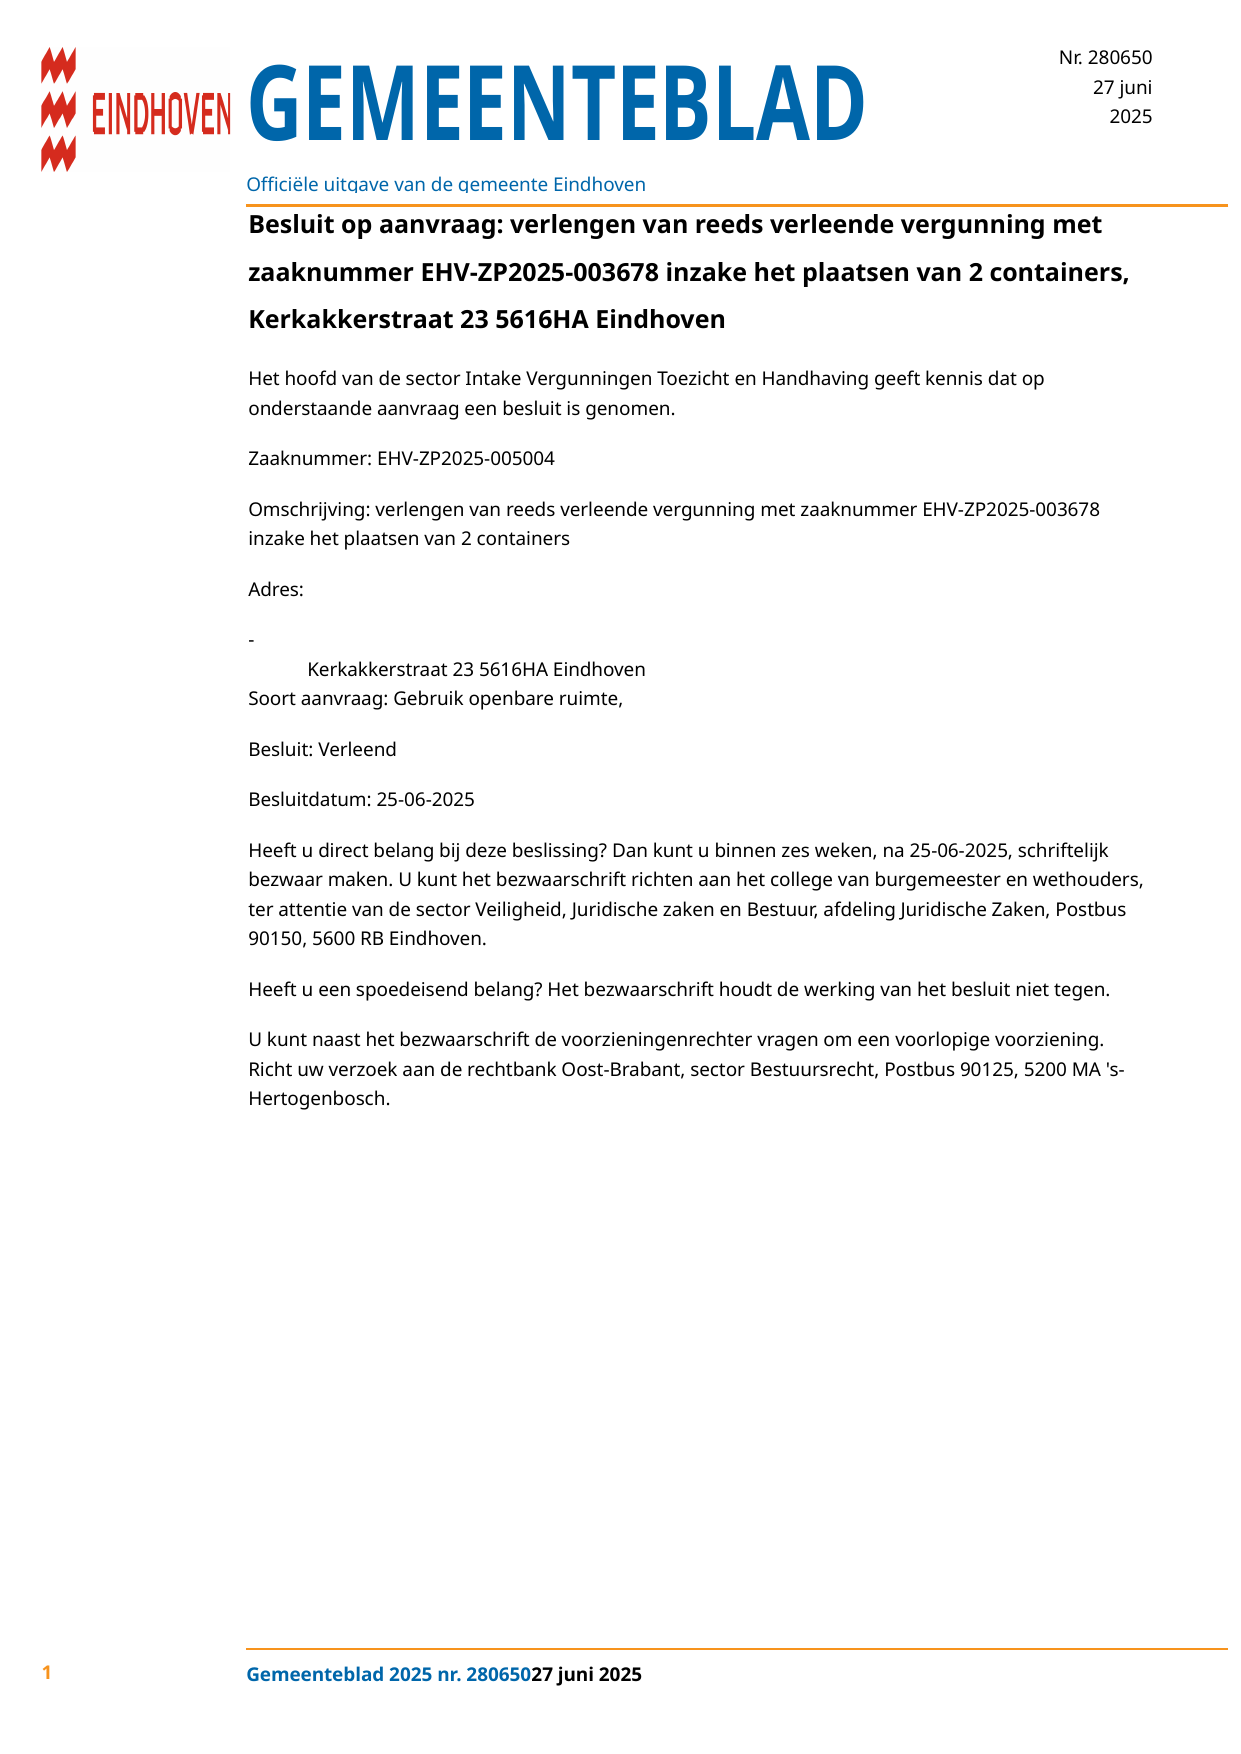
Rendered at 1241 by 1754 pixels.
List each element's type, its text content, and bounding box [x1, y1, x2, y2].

text Soort aanvraag: Gebruik openbare ruimte, [248, 686, 1152, 711]
text Besluitdatum: 25-06-2025 [248, 786, 1152, 812]
text U kunt naast het bezwaarschrift de voorzieningenrechter vragen om een voorlopige voorziening. Richt uw verzoek aan de rechtbank Oost-Brabant, sector Bestuursrecht, Postbus 90125, 5200 MA 's-Hertogenbosch. [248, 1026, 1152, 1111]
picture [41, 47, 231, 172]
text Omschrijving: verlengen van reeds verleende vergunning met zaaknummer EHV-ZP2025-003678 inzake het plaatsen van 2 containers [248, 496, 1152, 551]
text Zaaknummer: EHV-ZP2025-005004 [248, 446, 1152, 471]
text Besluit op aanvraag: verlengen van reeds verleende vergunning met zaaknummer EHV-ZP2025-003678 inzake het plaatsen van 2 containers, Kerkakkerstraat 23 5616HA Eindhoven [248, 207, 1152, 336]
list Kerkakkerstraat 23 5616HA Eindhoven [248, 656, 1152, 682]
text Besluit: Verleend [248, 736, 1152, 762]
text Heeft u direct belang bij deze beslissing? Dan kunt u binnen zes weken, na 25-06-2025, schriftelijk bezwaar maken. U kunt het bezwaarschrift richten aan het college van burgemeester en wethouders, ter attentie van de sector Veiligheid, Juridische zaken en Bestuur, afdeling Juridische Zaken, Postbus 90150, 5600 RB Eindhoven. [248, 837, 1152, 951]
text Het hoofd van de sector Intake Vergunningen Toezicht en Handhaving geeft kennis dat op onderstaande aanvraag een besluit is genomen. [248, 366, 1152, 421]
text Heeft u een spoedeisend belang? Het bezwaarschrift houdt de werking van het besluit niet tegen. [248, 976, 1152, 1002]
text Adres: [248, 576, 1152, 602]
